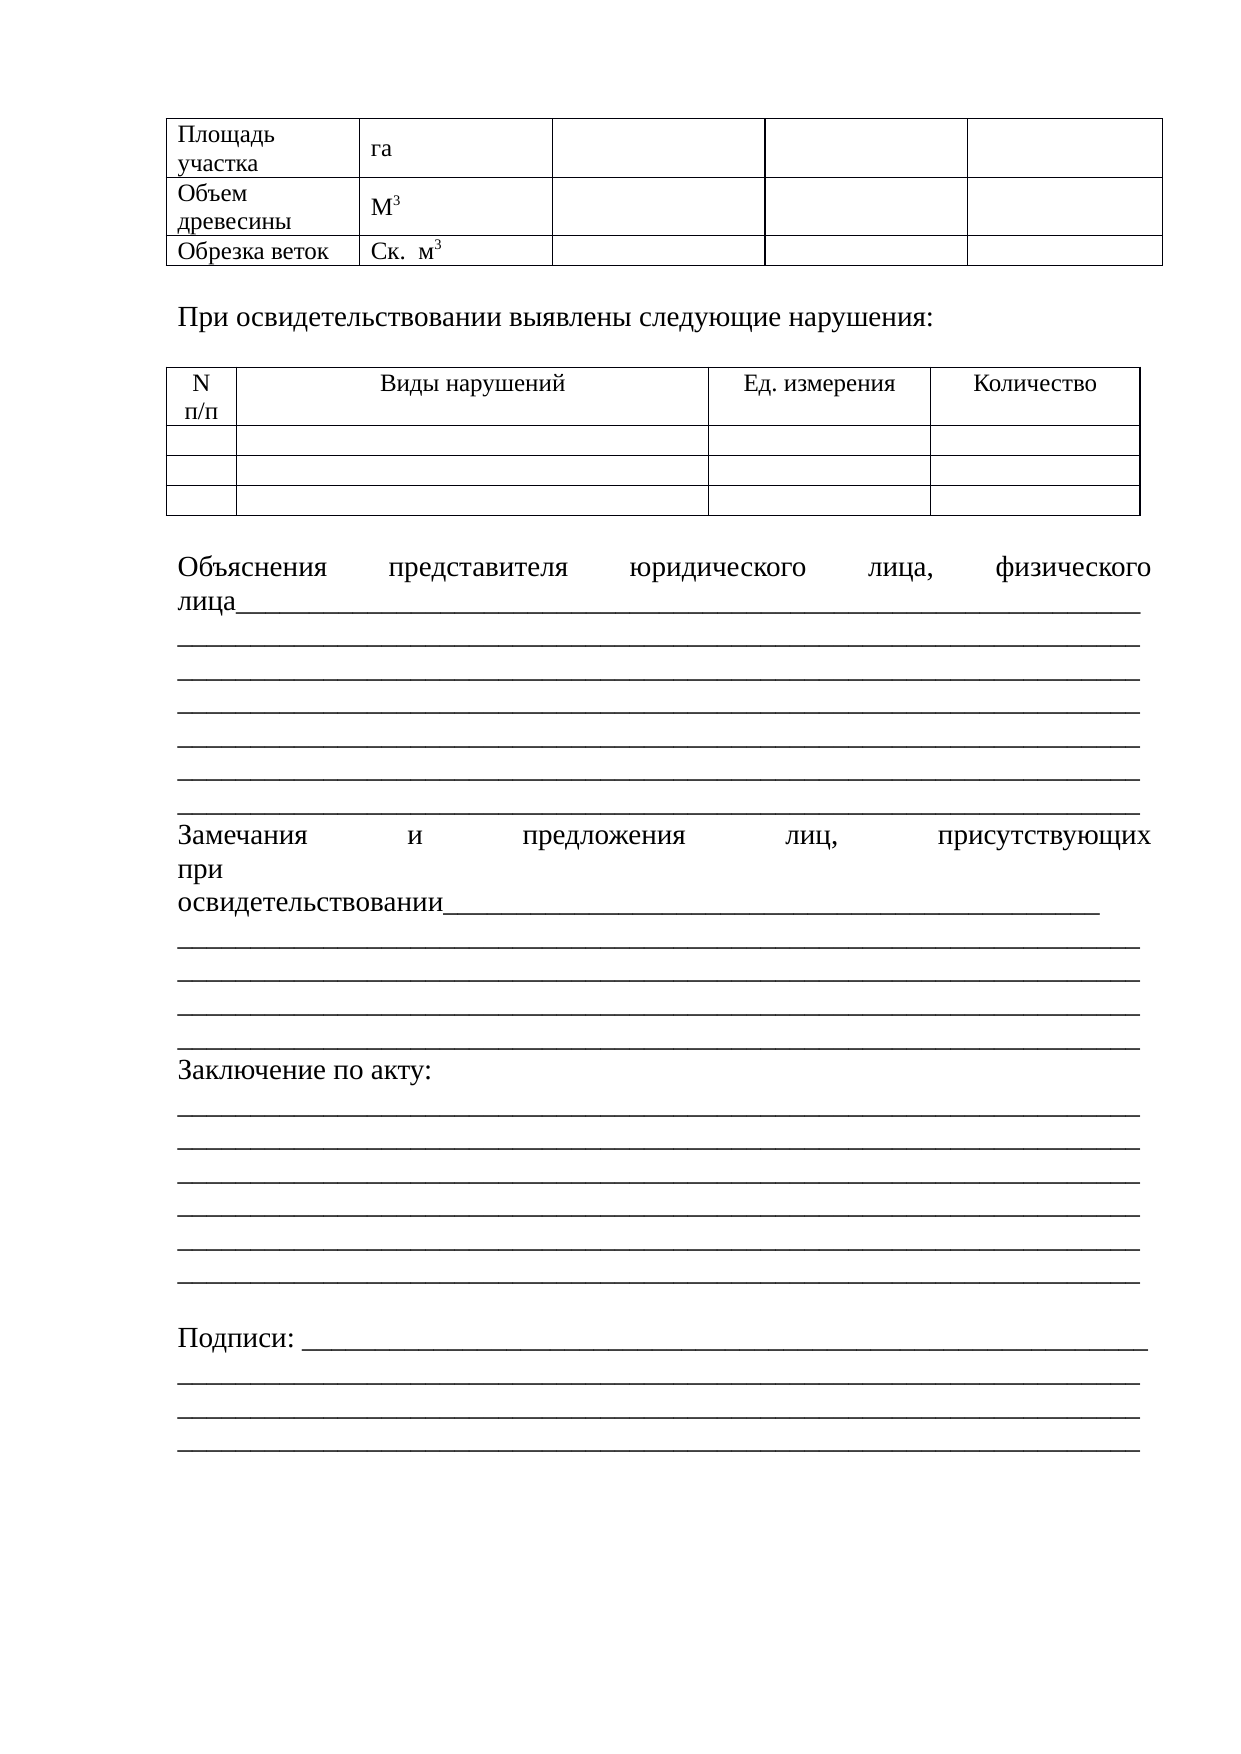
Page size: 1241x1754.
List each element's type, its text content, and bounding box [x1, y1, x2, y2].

table_cell М3 [360, 178, 552, 235]
table_cell [931, 486, 1139, 514]
table_cell [709, 426, 930, 455]
table_cell Объем древесины [167, 178, 359, 235]
table_cell [931, 456, 1139, 485]
table_header Количество [931, 368, 1139, 425]
table_header N п/п [167, 368, 236, 425]
text При освидетельствовании выявлены следующие нарушения: [177, 299, 1152, 333]
table_cell [167, 486, 236, 514]
table_cell [237, 426, 708, 455]
table_cell [968, 236, 1162, 265]
table_cell [766, 236, 967, 265]
table_cell [167, 456, 236, 485]
table_cell [553, 119, 764, 177]
text ____________________________________________________________________________________________________________________________________________________________________________________________________________________________________________________________________________________________________________________________________________________________________________________________________________ [177, 1086, 1152, 1287]
table_cell [766, 119, 967, 177]
table_cell [709, 456, 930, 485]
table_cell [167, 426, 236, 455]
table_header Ед. измерения [709, 368, 930, 425]
text Подписи: __________________________________________________________ [177, 1321, 1152, 1354]
table_cell [968, 178, 1162, 235]
table_cell [237, 456, 708, 485]
table_cell [766, 178, 967, 235]
table_cell Обрезка веток [167, 236, 359, 265]
text Заключение по акту: [177, 1052, 1152, 1086]
table_cell [237, 486, 708, 514]
table_cell [968, 119, 1162, 177]
text ________________________________________________________________________________________________________________________________________________________________________________________________________________________________________________________________________ [177, 918, 1152, 1052]
table_cell [553, 178, 764, 235]
table_cell [553, 236, 764, 265]
table_cell [709, 486, 930, 514]
text Замечания и предложения лиц, присутствующих при освидетельствовании_____________________________________________ [177, 817, 1152, 918]
table_cell га [360, 119, 552, 177]
table_cell Площадь участка [167, 119, 359, 177]
table_cell [931, 426, 1139, 455]
text ______________________________________________________________________________________________________________________________________________________________________________________________________ [177, 1354, 1152, 1455]
table_cell Ск. м3 [360, 236, 552, 265]
table_header Виды нарушений [237, 368, 708, 425]
text Объяснения представителя юридического лица, физического лица__________________________________________________________________________________________________________________________________________________________________________________________________________________________________________________________________________________________________________________________________________________________________________________________________________________________________________________________________________ [177, 549, 1152, 817]
